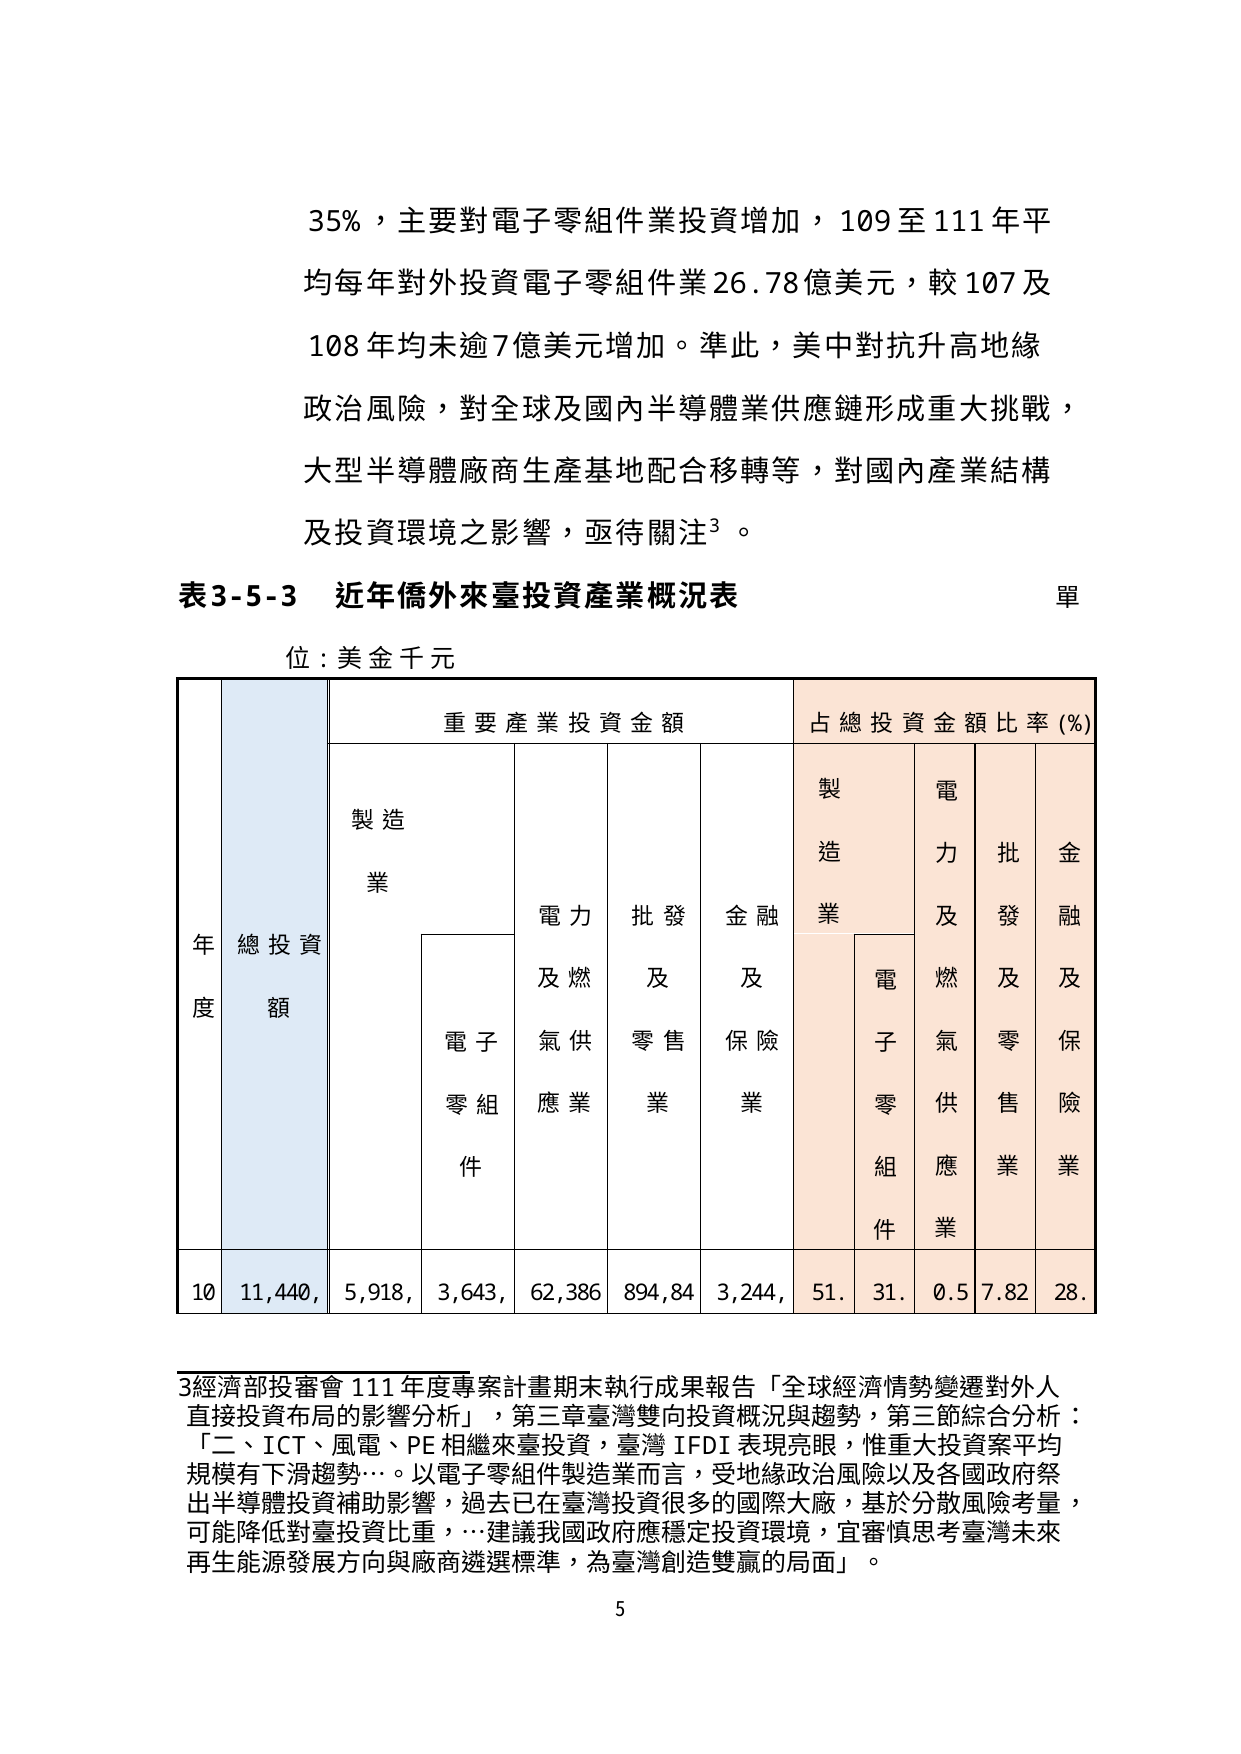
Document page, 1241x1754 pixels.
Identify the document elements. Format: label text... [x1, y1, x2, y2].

table_cell [330, 934, 421, 1249]
table_header 年度 [179, 680, 221, 1249]
table_cell 10 [179, 1250, 221, 1313]
table_cell 0.5 [915, 1250, 974, 1313]
text 經濟部投審會111年度專案計畫期末執行成果報告「全球經濟情勢變遷對外人直接投資布局的影響分析」，第三章臺灣雙向投資概況與趨勢，第三節綜合分析：「二、ICT、風電、PE相繼來臺投資，臺灣IFDI表現亮眼，惟重大投資案平均規模有下滑趨勢…。以電子零組件製造業而言，受地緣政治風險以及各國政府祭出半導體投資補助影響，過去已在臺灣投資很多的國際大廠，基於分散風險考量，可能降低對臺投資比重，…建議我國政府應穩定投資環境，宜審慎思考臺灣未來再生能源發展方向與廠商遴選標準，為臺灣創造雙贏的局面」。 [177, 1373, 1063, 1577]
table_cell 批發及零售業 [976, 744, 1035, 1249]
text 3.近3年對外投資「電子零組件製造業」增加：近3年核備對外投資製造業呈增加趨勢，逾整體對外投資規模35%，主要對電子零組件業投資增加，109至111年平均每年對外投資電子零組件業26.78億美元，較107及108年均未逾7億美元增加。準此，美中對抗升高地緣政治風險，對全球及國內半導體業供應鏈形成重大挑戰，大型半導體廠商生產基地配合移轉等，對國內產業結構及投資環境之影響，亟待關注。 [266, 177, 1063, 552]
table_cell 製造業 [330, 744, 421, 933]
table_cell [421, 744, 514, 933]
table_cell 電力及燃 氣供應業 [515, 744, 607, 1249]
table_header 總投資額 [222, 680, 327, 1249]
table_header 占總投資金額比率(%) [794, 680, 1094, 743]
table_cell 金融及保險業 [1036, 744, 1094, 1249]
table_cell 3,244, [701, 1250, 793, 1313]
table_cell [794, 934, 854, 1249]
table_cell 7.82 [976, 1250, 1035, 1313]
table_cell 金融及 保險業 [701, 744, 793, 1249]
table_cell 11,440, [222, 1250, 327, 1313]
table_cell 批發及 零售業 [608, 744, 700, 1249]
table_cell 28. [1036, 1250, 1094, 1313]
table_header 重要產業投資金額 [330, 680, 793, 743]
table_cell 電子零組件 [855, 935, 914, 1249]
table_cell 5,918, [330, 1250, 421, 1313]
table_cell 製造業 [794, 744, 854, 933]
table_cell [854, 744, 914, 933]
table_cell 31. [855, 1250, 914, 1313]
table_cell 894,84 [608, 1250, 700, 1313]
table_cell 51. [794, 1250, 854, 1313]
table_cell 3,643, [422, 1250, 514, 1313]
table_cell 62,386 [515, 1250, 607, 1313]
table_cell 電力及燃氣供應業 [915, 744, 974, 1249]
table_cell 電子 零組件 [422, 935, 514, 1249]
text 表3-5-3 近年僑外來臺投資產業概況表 單位:美金千元 [177, 552, 1092, 677]
